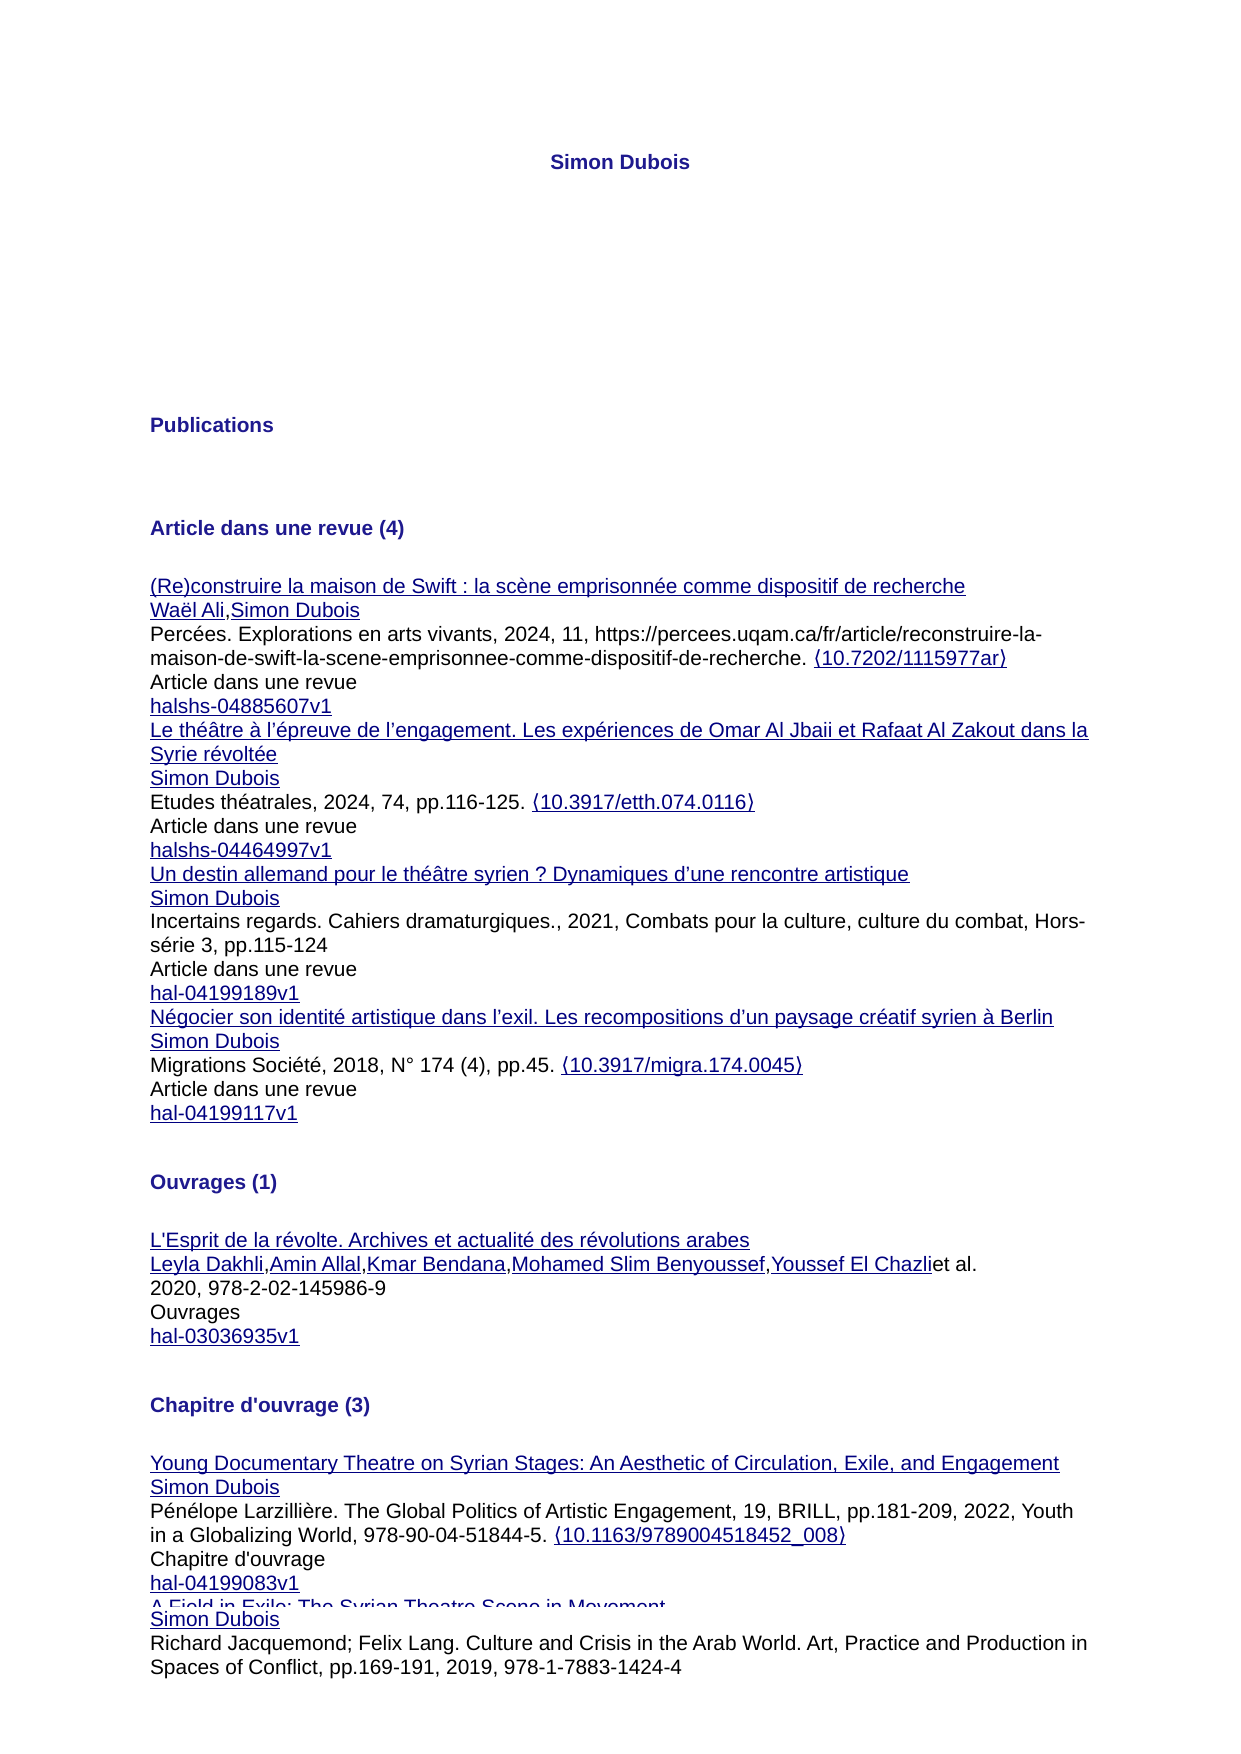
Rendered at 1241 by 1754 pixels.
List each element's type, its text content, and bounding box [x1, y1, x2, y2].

table_cell A Field in Exile: The Syrian Theatre Scene in Movement Simon Dubois Richard Jacquemond; Felix Lang. Culture and Crisis in the Arab World. Art, Practice and Production in Spaces of Conflict, pp.169-191, 2019, 978-1-7883-1424-4 [150, 1595, 1090, 1679]
subtitle Ouvrages (1) [150, 1170, 1090, 1194]
table_header Young Documentary Theatre on Syrian Stages: An Aesthetic of Circulation, Exile, and Engagement Simon Dubois Pénélope Larzillière. The Global Politics of Artistic Engagement, 19, BRILL, pp.181-209, 2022, Youth in a Globalizing World, 978-90-04-51844-5. ⟨10.1163/9789004518452_008⟩ Chapitre d'ouvrage hal-04199083v1 [150, 1451, 1090, 1595]
table_header L'Esprit de la révolte. Archives et actualité des révolutions arabes Leyla Dakhli,Amin Allal,Kmar Bendana,Mohamed Slim Benyoussef,Youssef El Chazliet al. 2020, 978-2-02-145986-9 Ouvrages hal-03036935v1 [150, 1228, 1090, 1348]
subtitle Chapitre d'ouvrage (3) [150, 1393, 1090, 1417]
table_cell Un destin allemand pour le théâtre syrien ? Dynamiques d’une rencontre artistique Simon Dubois Incertains regards. Cahiers dramaturgiques., 2021, Combats pour la culture, culture du combat, Hors-série 3, pp.115-124 Article dans une revue hal-04199189v1 [150, 861, 1090, 1005]
table_cell Le théâtre à l’épreuve de l’engagement. Les expériences de Omar Al Jbaii et Rafaat Al Zakout dans la Syrie révoltée Simon Dubois Etudes théatrales, 2024, 74, pp.116-125. ⟨10.3917/etth.074.0116⟩ Article dans une revue halshs-04464997v1 [150, 718, 1090, 861]
table_cell Négocier son identité artistique dans l’exil. Les recompositions d’un paysage créatif syrien à Berlin Simon Dubois Migrations Société, 2018, N° 174 (4), pp.45. ⟨10.3917/migra.174.0045⟩ Article dans une revue hal-04199117v1 [150, 1005, 1090, 1125]
subtitle Publications [150, 412, 1090, 436]
table_header (Re)construire la maison de Swift : la scène emprisonnée comme dispositif de recherche Waël Ali,Simon Dubois Percées. Explorations en arts vivants, 2024, 11, https://percees.uqam.ca/fr/article/reconstruire-la-maison-de-swift-la-scene-emprisonnee-comme-dispositif-de-recherche. ⟨10.7202/1115977ar⟩ Article dans une revue halshs-04885607v1 [150, 574, 1090, 718]
subtitle Simon Dubois [150, 150, 1090, 174]
subtitle Article dans une revue (4) [150, 516, 1090, 539]
